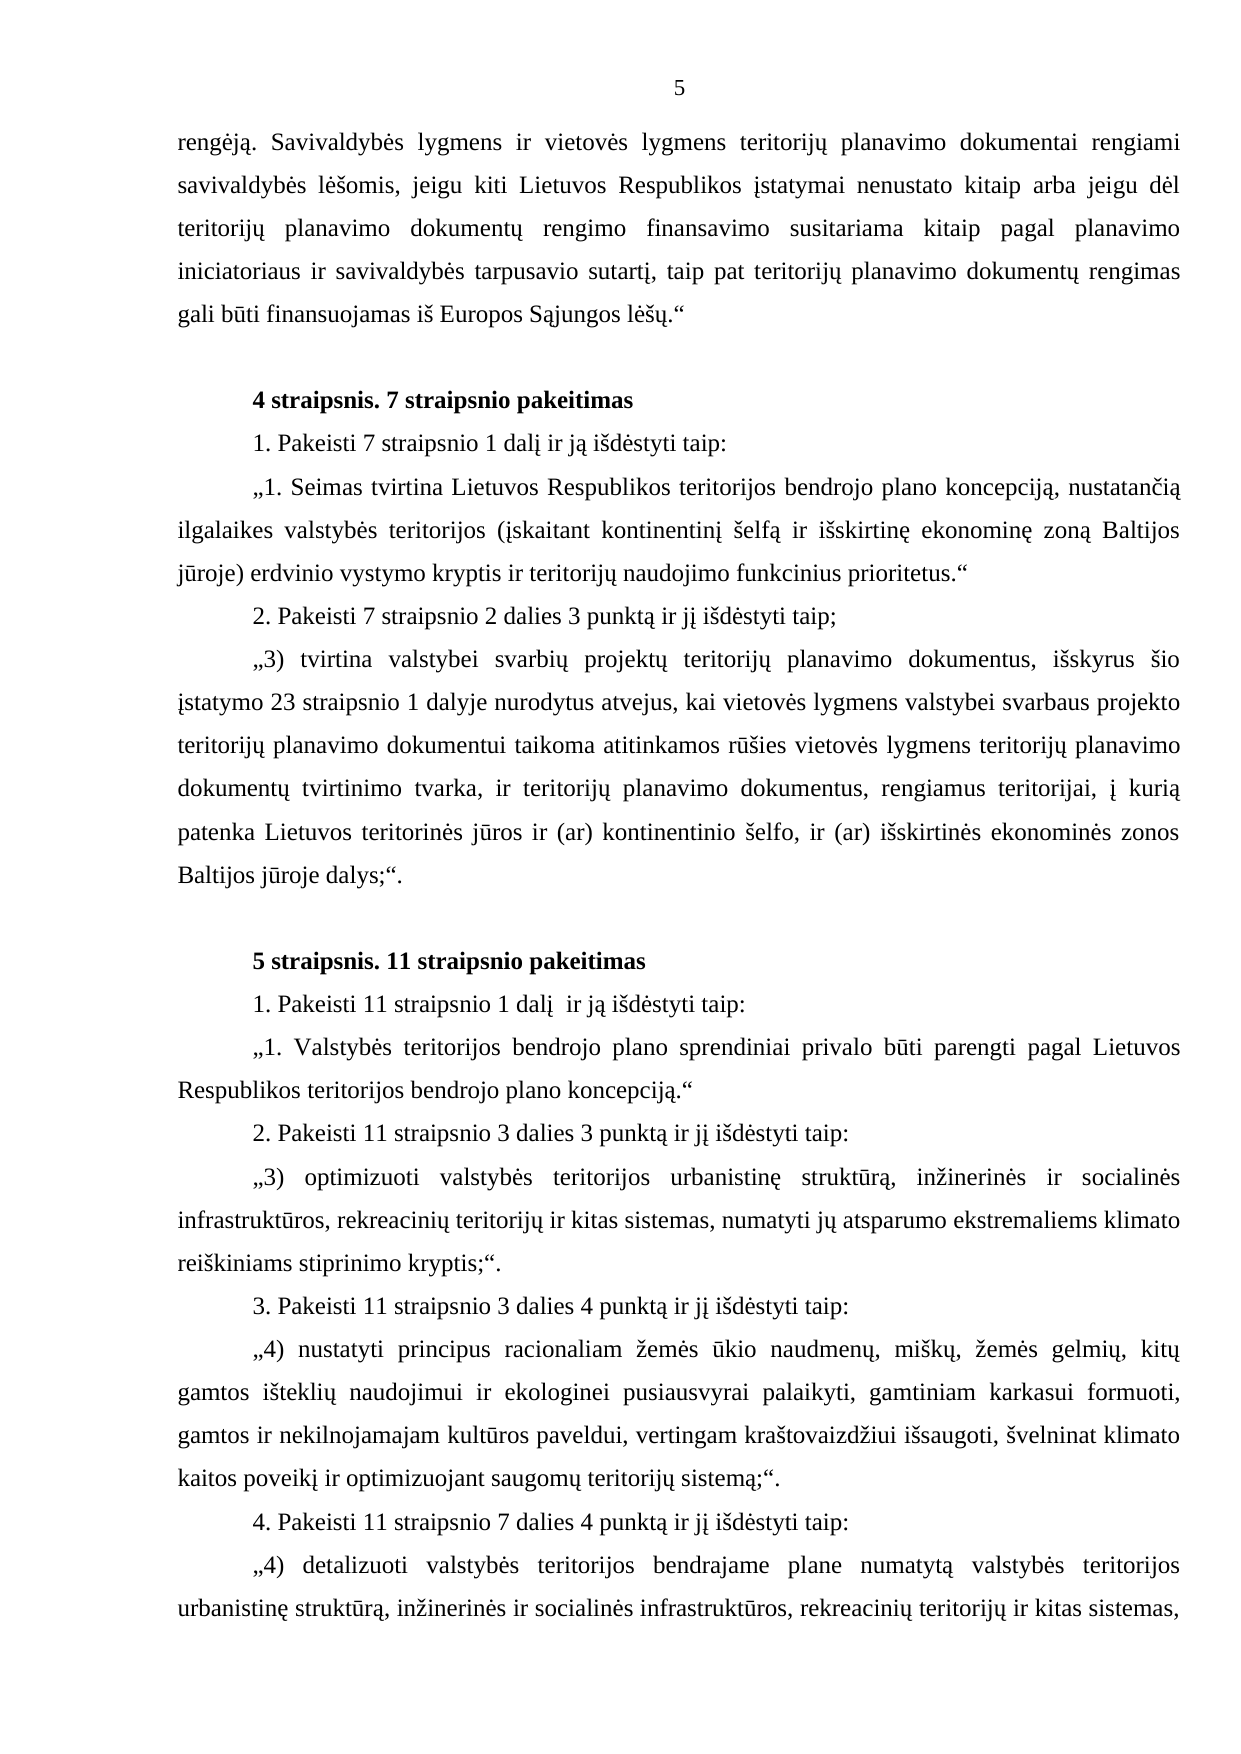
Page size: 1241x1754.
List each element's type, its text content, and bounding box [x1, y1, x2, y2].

text 3. Pakeisti 11 straipsnio 3 dalies 4 punktą ir jį išdėstyti taip: [177, 1291, 1181, 1320]
text 2. Pakeisti 7 straipsnio 2 dalies 3 punktą ir jį išdėstyti taip; [177, 601, 1181, 630]
text 2. Pakeisti 11 straipsnio 3 dalies 3 punktą ir jį išdėstyti taip: [177, 1118, 1181, 1147]
text „4) nustatyti principus racionaliam žemės ūkio naudmenų, miškų, žemės gelmių, kitų gamtos išteklių naudojimui ir ekologinei pusiausvyrai palaikyti, gamtiniam karkasui formuoti, gamtos ir nekilnojamajam kultūros paveldui, vertingam kraštovaizdžiui išsaugoti, švelninat klimato kaitos poveikį ir optimizuojant saugomų teritorijų sistemą;“. [177, 1334, 1181, 1492]
text 5 straipsnis. 11 straipsnio pakeitimas [177, 946, 1181, 975]
text rengėją. Savivaldybės lygmens ir vietovės lygmens teritorijų planavimo dokumentai rengiami savivaldybės lėšomis, jeigu kiti Lietuvos Respublikos įstatymai nenustato kitaip arba jeigu dėl teritorijų planavimo dokumentų rengimo finansavimo susitariama kitaip pagal planavimo iniciatoriaus ir savivaldybės tarpusavio sutartį, taip pat teritorijų planavimo dokumentų rengimas gali būti finansuojamas iš Europos Sąjungos lėšų.“ [177, 127, 1181, 328]
text 1. Pakeisti 7 straipsnio 1 dalį ir ją išdėstyti taip: [177, 428, 1181, 457]
text 4. Pakeisti 11 straipsnio 7 dalies 4 punktą ir jį išdėstyti taip: [177, 1507, 1181, 1535]
text „3) optimizuoti valstybės teritorijos urbanistinę struktūrą, inžinerinės ir socialinės infrastruktūros, rekreacinių teritorijų ir kitas sistemas, numatyti jų atsparumo ekstremaliems klimato reiškiniams stiprinimo kryptis;“. [177, 1162, 1181, 1277]
text „1. Valstybės teritorijos bendrojo plano sprendiniai privalo būti parengti pagal Lietuvos Respublikos teritorijos bendrojo plano koncepciją.“ [177, 1032, 1181, 1104]
text „4) detalizuoti valstybės teritorijos bendrajame plane numatytą valstybės teritorijos urbanistinę struktūrą, inžinerinės ir socialinės infrastruktūros, rekreacinių teritorijų ir kitas sistemas, [177, 1550, 1181, 1622]
text 1. Pakeisti 11 straipsnio 1 dalį ir ją išdėstyti taip: [177, 989, 1181, 1018]
text „3) tvirtina valstybei svarbių projektų teritorijų planavimo dokumentus, išskyrus šio įstatymo 23 straipsnio 1 dalyje nurodytus atvejus, kai vietovės lygmens valstybei svarbaus projekto teritorijų planavimo dokumentui taikoma atitinkamos rūšies vietovės lygmens teritorijų planavimo dokumentų tvirtinimo tvarka, ir teritorijų planavimo dokumentus, rengiamus teritorijai, į kurią patenka Lietuvos teritorinės jūros ir (ar) kontinentinio šelfo, ir (ar) išskirtinės ekonominės zonos Baltijos jūroje dalys;“. [177, 644, 1181, 888]
text 4 straipsnis. 7 straipsnio pakeitimas [177, 385, 1181, 414]
text „1. Seimas tvirtina Lietuvos Respublikos teritorijos bendrojo plano koncepciją, nustatančią ilgalaikes valstybės teritorijos (įskaitant kontinentinį šelfą ir išskirtinę ekonominę zoną Baltijos jūroje) erdvinio vystymo kryptis ir teritorijų naudojimo funkcinius prioritetus.“ [177, 472, 1181, 587]
